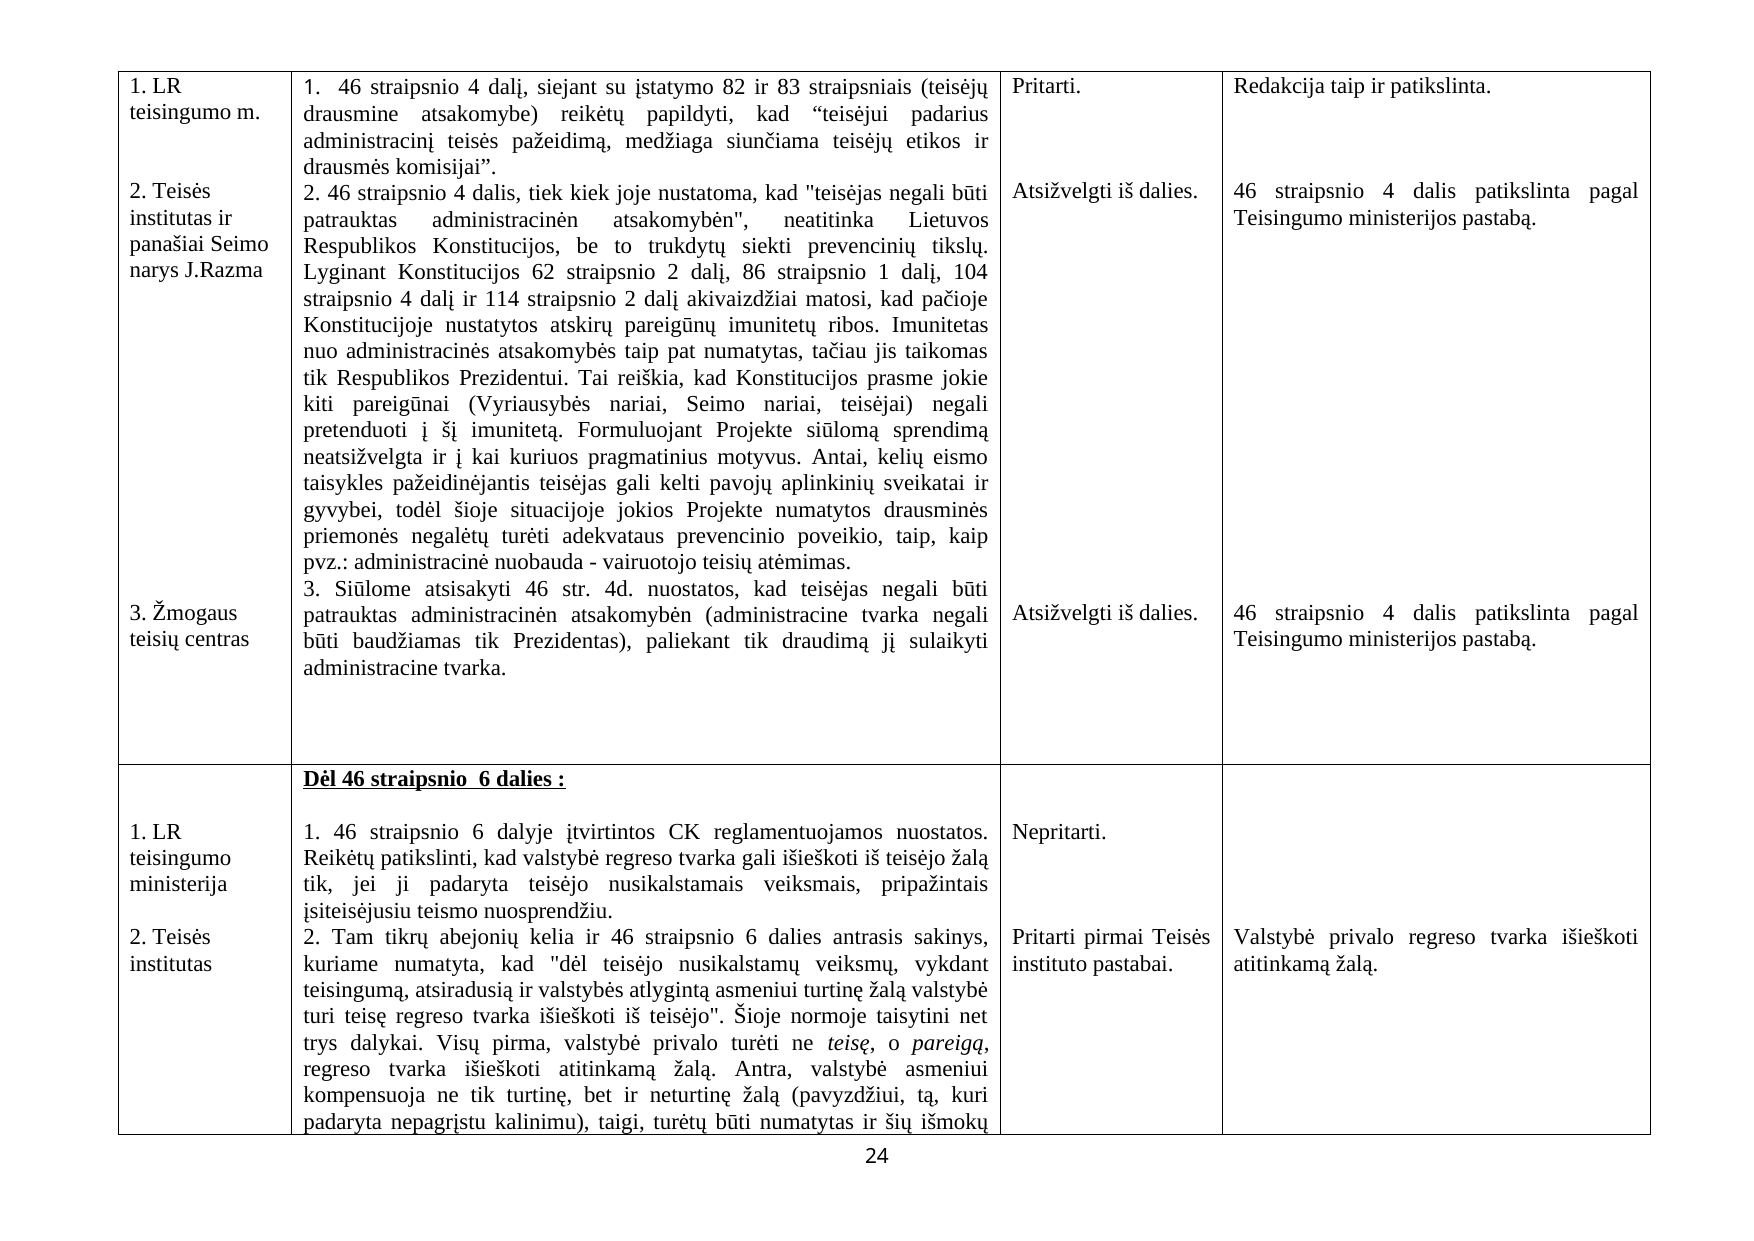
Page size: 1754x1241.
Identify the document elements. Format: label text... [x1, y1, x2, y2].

table_cell 1. LR teisingumo m. 2. Teisės institutas ir panašiai Seimo narys J.Razma 3. Žmogaus teisių centras [119, 72, 291, 764]
table_cell Valstybė privalo regreso tvarka išieškoti atitinkamą žalą. [1223, 765, 1650, 1134]
table_cell Nepritarti. Pritarti pirmai Teisės instituto pastabai. [1001, 765, 1222, 1134]
table_cell Pritarti. Atsižvelgti iš dalies. Atsižvelgti iš dalies. [1001, 72, 1222, 764]
table_cell Redakcija taip ir patikslinta. 46 straipsnio 4 dalis patikslinta pagal Teisingumo ministerijos pastabą. 46 straipsnio 4 dalis patikslinta pagal Teisingumo ministerijos pastabą. [1223, 72, 1650, 764]
table_cell 1. 46 straipsnio 4 dalį, siejant su įstatymo 82 ir 83 straipsniais (teisėjų drausmine atsakomybe) reikėtų papildyti, kad “teisėjui padarius administracinį teisės pažeidimą, medžiaga siunčiama teisėjų etikos ir drausmės komisijai”. 2. 46 straipsnio 4 dalis, tiek kiek joje nustatoma, kad "teisėjas negali būti patrauktas administracinėn atsakomybėn", neatitinka Lietuvos Respublikos Konstitucijos, be to trukdytų siekti prevencinių tikslų. Lyginant Konstitucijos 62 straipsnio 2 dalį, 86 straipsnio 1 dalį, 104 straipsnio 4 dalį ir 114 straipsnio 2 dalį akivaizdžiai matosi, kad pačioje Konstitucijoje nustatytos atskirų pareigūnų imunitetų ribos. Imunitetas nuo administracinės atsakomybės taip pat numatytas, tačiau jis taikomas tik Respublikos Prezidentui. Tai reiškia, kad Konstitucijos prasme jokie kiti pareigūnai (Vyriausybės nariai, Seimo nariai, teisėjai) negali pretenduoti į šį imunitetą. Formuluojant Projekte siūlomą sprendimą neatsižvelgta ir į kai kuriuos pragmatinius motyvus. Antai, kelių eismo taisykles pažeidinėjantis teisėjas gali kelti pavojų aplinkinių sveikatai ir gyvybei, todėl šioje situacijoje jokios Projekte numatytos drausminės priemonės negalėtų turėti adekvataus prevencinio poveikio, taip, kaip pvz.: administracinė nuobauda - vairuotojo teisių atėmimas. 3. Siūlome atsisakyti 46 str. 4d. nuostatos, kad teisėjas negali būti patrauktas administracinėn atsakomybėn (administracine tvarka negali būti baudžiamas tik Prezidentas), paliekant tik draudimą jį sulaikyti administracine tvarka. [292, 72, 1000, 764]
table_cell 1. LR teisingumo ministerija 2. Teisės institutas [119, 765, 291, 1134]
table_cell Dėl 46 straipsnio 6 dalies : 1. 46 straipsnio 6 dalyje įtvirtintos CK reglamentuojamos nuostatos. Reikėtų patikslinti, kad valstybė regreso tvarka gali išieškoti iš teisėjo žalą tik, jei ji padaryta teisėjo nusikalstamais veiksmais, pripažintais įsiteisėjusiu teismo nuosprendžiu. 2. Tam tikrų abejonių kelia ir 46 straipsnio 6 dalies antrasis sakinys, kuriame numatyta, kad "dėl teisėjo nusikalstamų veiksmų, vykdant teisingumą, atsiradusią ir valstybės atlygintą asmeniui turtinę žalą valstybė turi teisę regreso tvarka išieškoti iš teisėjo". Šioje normoje taisytini net trys dalykai. Visų pirma, valstybė privalo turėti ne teisę, o pareigą, regreso tvarka išieškoti atitinkamą žalą. Antra, valstybė asmeniui kompensuoja ne tik turtinę, bet ir neturtinę žalą (pavyzdžiui, tą, kuri padaryta nepagrįstu kalinimu), taigi, turėtų būti numatytas ir šių išmokų [292, 765, 1000, 1134]
